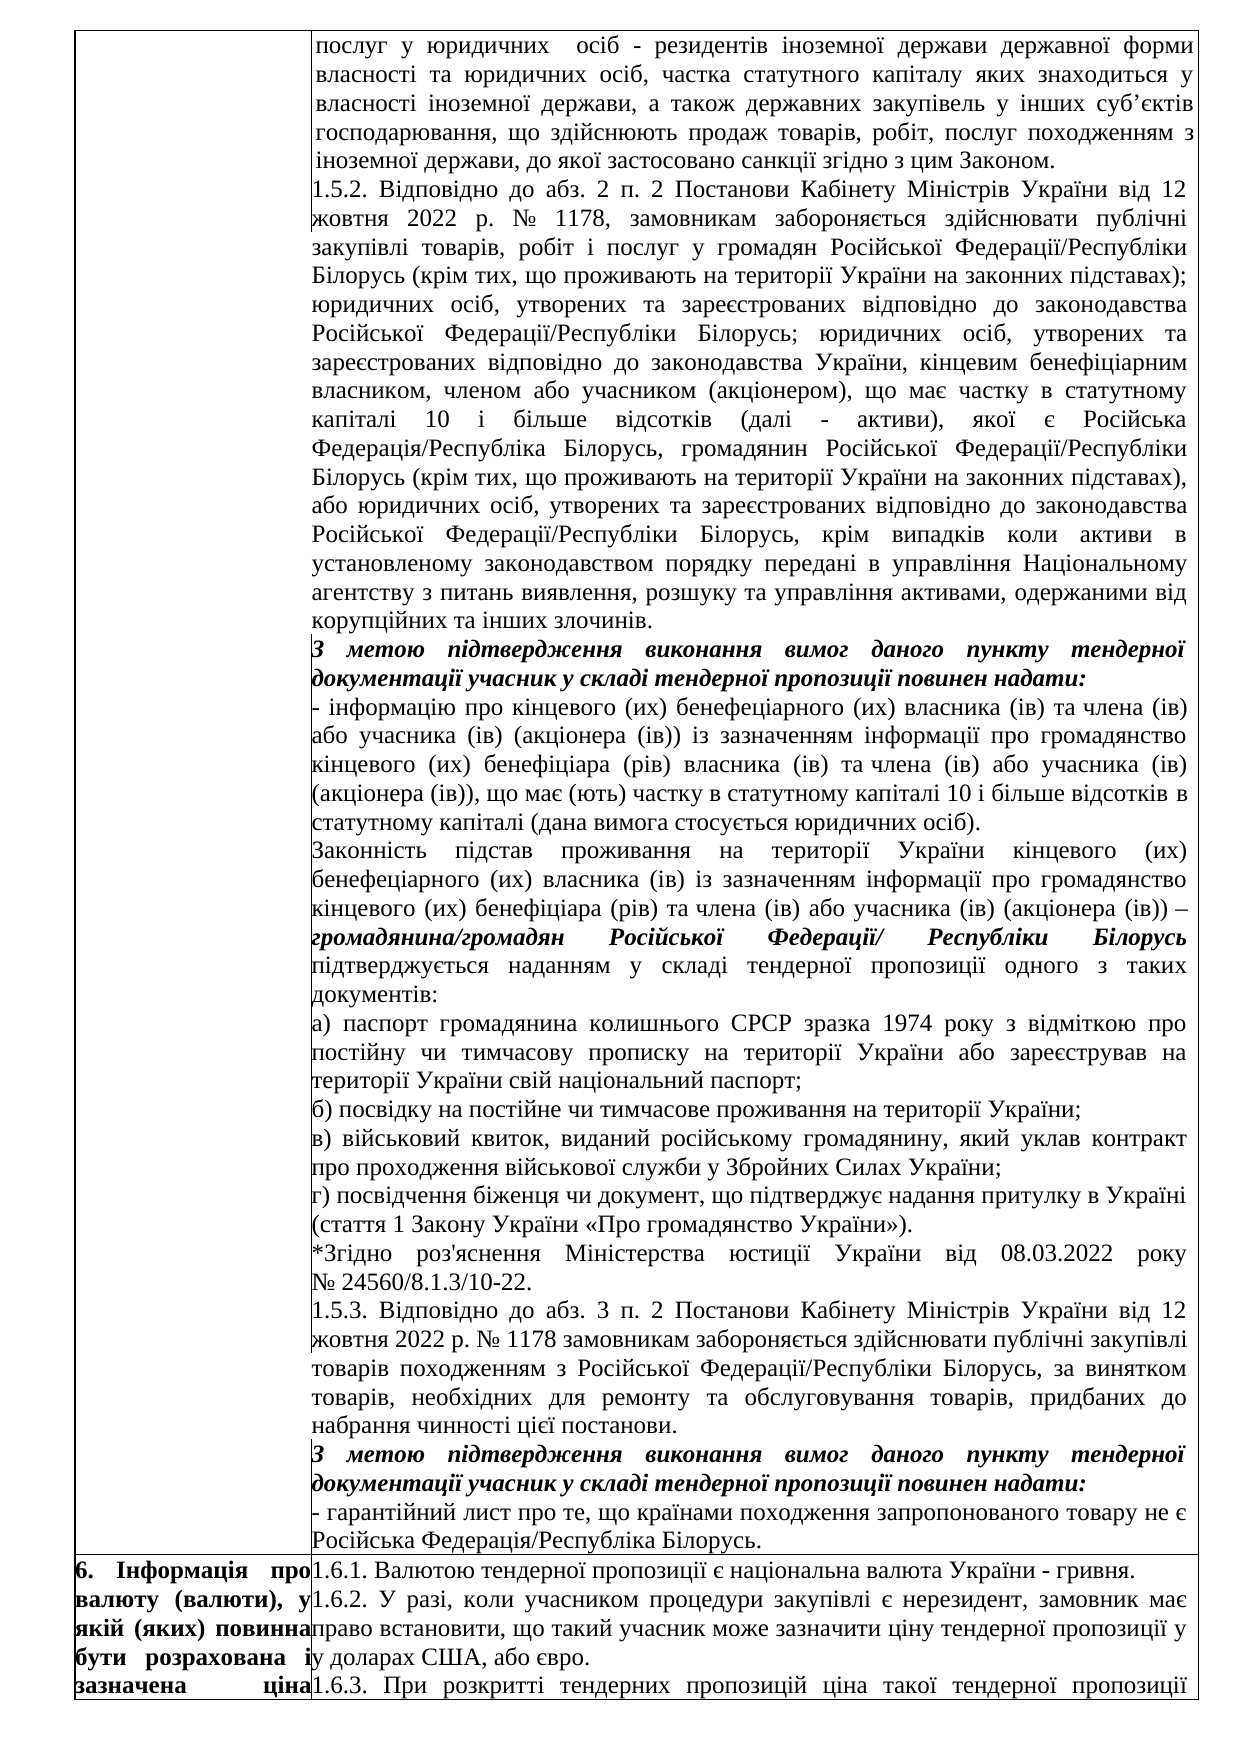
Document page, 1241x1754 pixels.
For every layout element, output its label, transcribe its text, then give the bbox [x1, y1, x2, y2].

table_cell [76, 31, 311, 1554]
table_cell 1.6.1. Валютою тендерної пропозиції є національна валюта України - гривня. 1.6.2. У разі, коли учасником процедури закупівлі є нерезидент, замовник має право встановити, що такий учасник може зазначити ціну тендерної пропозиції у у доларах США, або євро. 1.6.3. При розкритті тендерних пропозицій ціна такої тендерної пропозиції [312, 1555, 1198, 1699]
table_cell 6. Інформація про валюту (валюти), у якій (яких) повинна бути розрахована і зазначена ціна [76, 1555, 311, 1699]
table_cell послуг у юридичних осіб - резидентів іноземної держави державної форми власності та юридичних осіб, частка статутного капіталу яких знаходиться у власності іноземної держави, а також державних закупівель у інших суб’єктів господарювання, що здійснюють продаж товарів, робіт, послуг походженням з іноземної держави, до якої застосовано санкції згідно з цим Законом. 1.5.2. Відповідно до абз. 2 п. 2 Постанови Кабінету Міністрів України від 12 жовтня 2022 р. № 1178, замовникам забороняється здійснювати публічні закупівлі товарів, робіт і послуг у громадян Російської Федерації/Республіки Білорусь (крім тих, що проживають на території України на законних підставах); юридичних осіб, утворених та зареєстрованих відповідно до законодавства Російської Федерації/Республіки Білорусь; юридичних осіб, утворених та зареєстрованих відповідно до законодавства України, кінцевим бенефіціарним власником, членом або учасником (акціонером), що має частку в статутному капіталі 10 і більше відсотків (далі - активи), якої є Російська Федерація/Республіка Білорусь, громадянин Російської Федерації/Республіки Білорусь (крім тих, що проживають на території України на законних підставах), або юридичних осіб, утворених та зареєстрованих відповідно до законодавства Російської Федерації/Республіки Білорусь, крім випадків коли активи в установленому законодавством порядку передані в управління Національному агентству з питань виявлення, розшуку та управління активами, одержаними від корупційних та інших злочинів. З метою підтвердження виконання вимог даного пункту тендерної документації учасник у складі тендерної пропозиції повинен надати: - інформацію про кінцевого (их) бенефеціарного (их) власника (ів) та члена (ів) або учасника (ів) (акціонера (ів)) із зазначенням інформації про громадянство кінцевого (их) бенефіціара (рів) власника (ів) та члена (ів) або учасника (ів) (акціонера (ів)), що має (ють) частку в статутному капіталі 10 і більше відсотків в статутному капіталі (дана вимога стосується юридичних осіб). Законність підстав проживання на території України кінцевого (их) бенефеціарного (их) власника (ів) із зазначенням інформації про громадянство кінцевого (их) бенефіціара (рів) та члена (ів) або учасника (ів) (акціонера (ів)) – громадянина/громадян Російської Федерації/ Республіки Білорусь підтверджується наданням у складі тендерної пропозиції одного з таких документів: а) паспорт громадянина колишнього СРСР зразка 1974 року з відміткою про постійну чи тимчасову прописку на території України або зареєстрував на території України свій національний паспорт; б) посвідку на постійне чи тимчасове проживання на території України; в) військовий квиток, виданий російському громадянину, який уклав контракт про проходження військової служби у Збройних Силах України; г) посвідчення біженця чи документ, що підтверджує надання притулку в Україні (стаття 1 Закону України «Про громадянство України»). *Згідно роз'яснення Міністерства юстиції України від 08.03.2022 року № 24560/8.1.3/10-22. 1.5.3. Відповідно до абз. 3 п. 2 Постанови Кабінету Міністрів України від 12 жовтня 2022 р. № 1178 замовникам забороняється здійснювати публічні закупівлі товарів походженням з Російської Федерації/Республіки Білорусь, за винятком товарів, необхідних для ремонту та обслуговування товарів, придбаних до набрання чинності цієї постанови. З метою підтвердження виконання вимог даного пункту тендерної документації учасник у складі тендерної пропозиції повинен надати: - гарантійний лист про те, що країнами походження запропонованого товару не є Російська Федерація/Республіка Білорусь. [312, 31, 1198, 1554]
